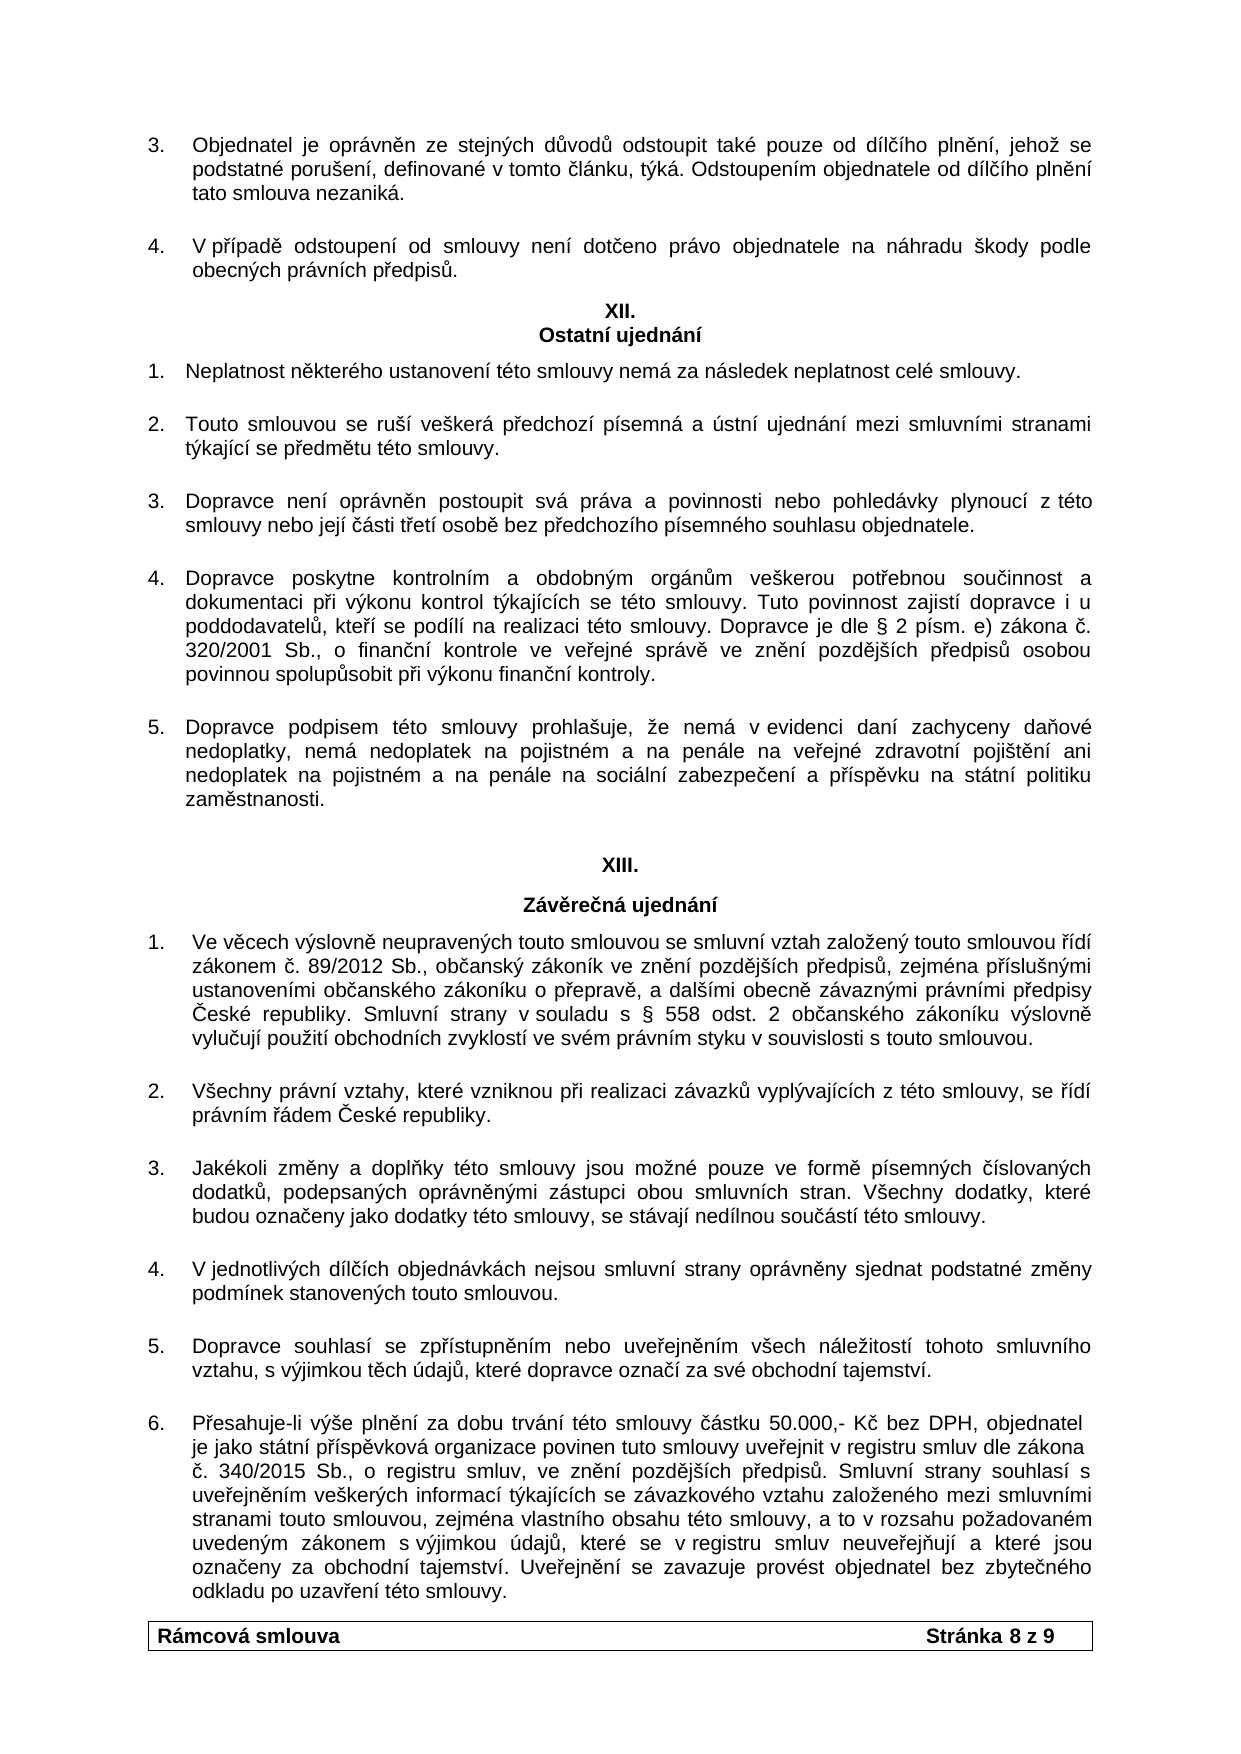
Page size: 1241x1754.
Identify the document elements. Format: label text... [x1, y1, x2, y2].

list V případě odstoupení od smlouvy není dotčeno právo objednatele na náhradu škody podle obecných právních předpisů. [148, 234, 1093, 282]
list Všechny právní vztahy, které vzniknou při realizaci závazků vyplývajících z této smlouvy, se řídí právním řádem České republiky. [148, 1079, 1093, 1127]
list Touto smlouvou se ruší veškerá předchozí písemná a ústní ujednání mezi smluvními stranami týkající se předmětu této smlouvy. [148, 412, 1093, 460]
list Dopravce poskytne kontrolním a obdobným orgánům veškerou potřebnou součinnost a dokumentaci při výkonu kontrol týkajících se této smlouvy. Tuto povinnost zajistí dopravce i u poddodavatelů, kteří se podílí na realizaci této smlouvy. Dopravce je dle § 2 písm. e) zákona č. 320/2001 Sb., o finanční kontrole ve veřejné správě ve znění pozdějších předpisů osobou povinnou spolupůsobit při výkonu finanční kontroly. [148, 566, 1093, 686]
list Neplatnost některého ustanovení této smlouvy nemá za následek neplatnost celé smlouvy. [148, 359, 1093, 383]
text Ostatní ujednání [148, 322, 1093, 346]
list Dopravce podpisem této smlouvy prohlašuje, že nemá v evidenci daní zachyceny daňové nedoplatky, nemá nedoplatek na pojistném a na penále na veřejné zdravotní pojištění ani nedoplatek na pojistném a na penále na sociální zabezpečení a příspěvku na státní politiku zaměstnanosti. [148, 715, 1093, 811]
list Jakékoli změny a doplňky této smlouvy jsou možné pouze ve formě písemných číslovaných dodatků, podepsaných oprávněnými zástupci obou smluvních stran. Všechny dodatky, které budou označeny jako dodatky této smlouvy, se stávají nedílnou součástí této smlouvy. [148, 1156, 1093, 1228]
list Objednatel je oprávněn ze stejných důvodů odstoupit také pouze od dílčího plnění, jehož se podstatné porušení, definované v tomto článku, týká. Odstoupením objednatele od dílčího plnění tato smlouva nezaniká. [148, 133, 1093, 205]
text XIII. [148, 853, 1093, 877]
list Dopravce souhlasí se zpřístupněním nebo uveřejněním všech náležitostí tohoto smluvního vztahu, s výjimkou těch údajů, které dopravce označí za své obchodní tajemství. [148, 1334, 1093, 1382]
list Ve věcech výslovně neupravených touto smlouvou se smluvní vztah založený touto smlouvou řídí zákonem č. 89/2012 Sb., občanský zákoník ve znění pozdějších předpisů, zejména příslušnými ustanoveními občanského zákoníku o přepravě, a dalšími obecně závaznými právními předpisy České republiky. Smluvní strany v souladu s § 558 odst. 2 občanského zákoníku výslovně vylučují použití obchodních zvyklostí ve svém právním styku v souvislosti s touto smlouvou. [148, 930, 1093, 1049]
list Přesahuje-li výše plnění za dobu trvání této smlouvy částku 50.000,- Kč bez DPH, objednatel je jako státní příspěvková organizace povinen tuto smlouvy uveřejnit v registru smluv dle zákona č. 340/2015 Sb., o registru smluv, ve znění pozdějších předpisů. Smluvní strany souhlasí s uveřejněním veškerých informací týkajících se závazkového vztahu založeného mezi smluvními stranami touto smlouvou, zejména vlastního obsahu této smlouvy, a to v rozsahu požadovaném uvedeným zákonem s výjimkou údajů, které se v registru smluv neuveřejňují a které jsou označeny za obchodní tajemství. Uveřejnění se zavazuje provést objednatel bez zbytečného odkladu po uzavření této smlouvy. [148, 1411, 1093, 1603]
list V jednotlivých dílčích objednávkách nejsou smluvní strany oprávněny sjednat podstatné změny podmínek stanovených touto smlouvou. [148, 1257, 1093, 1305]
text Závěrečná ujednání [148, 893, 1093, 917]
text XII. [148, 298, 1093, 322]
list Dopravce není oprávněn postoupit svá práva a povinnosti nebo pohledávky plynoucí z této smlouvy nebo její části třetí osobě bez předchozího písemného souhlasu objednatele. [148, 489, 1093, 537]
